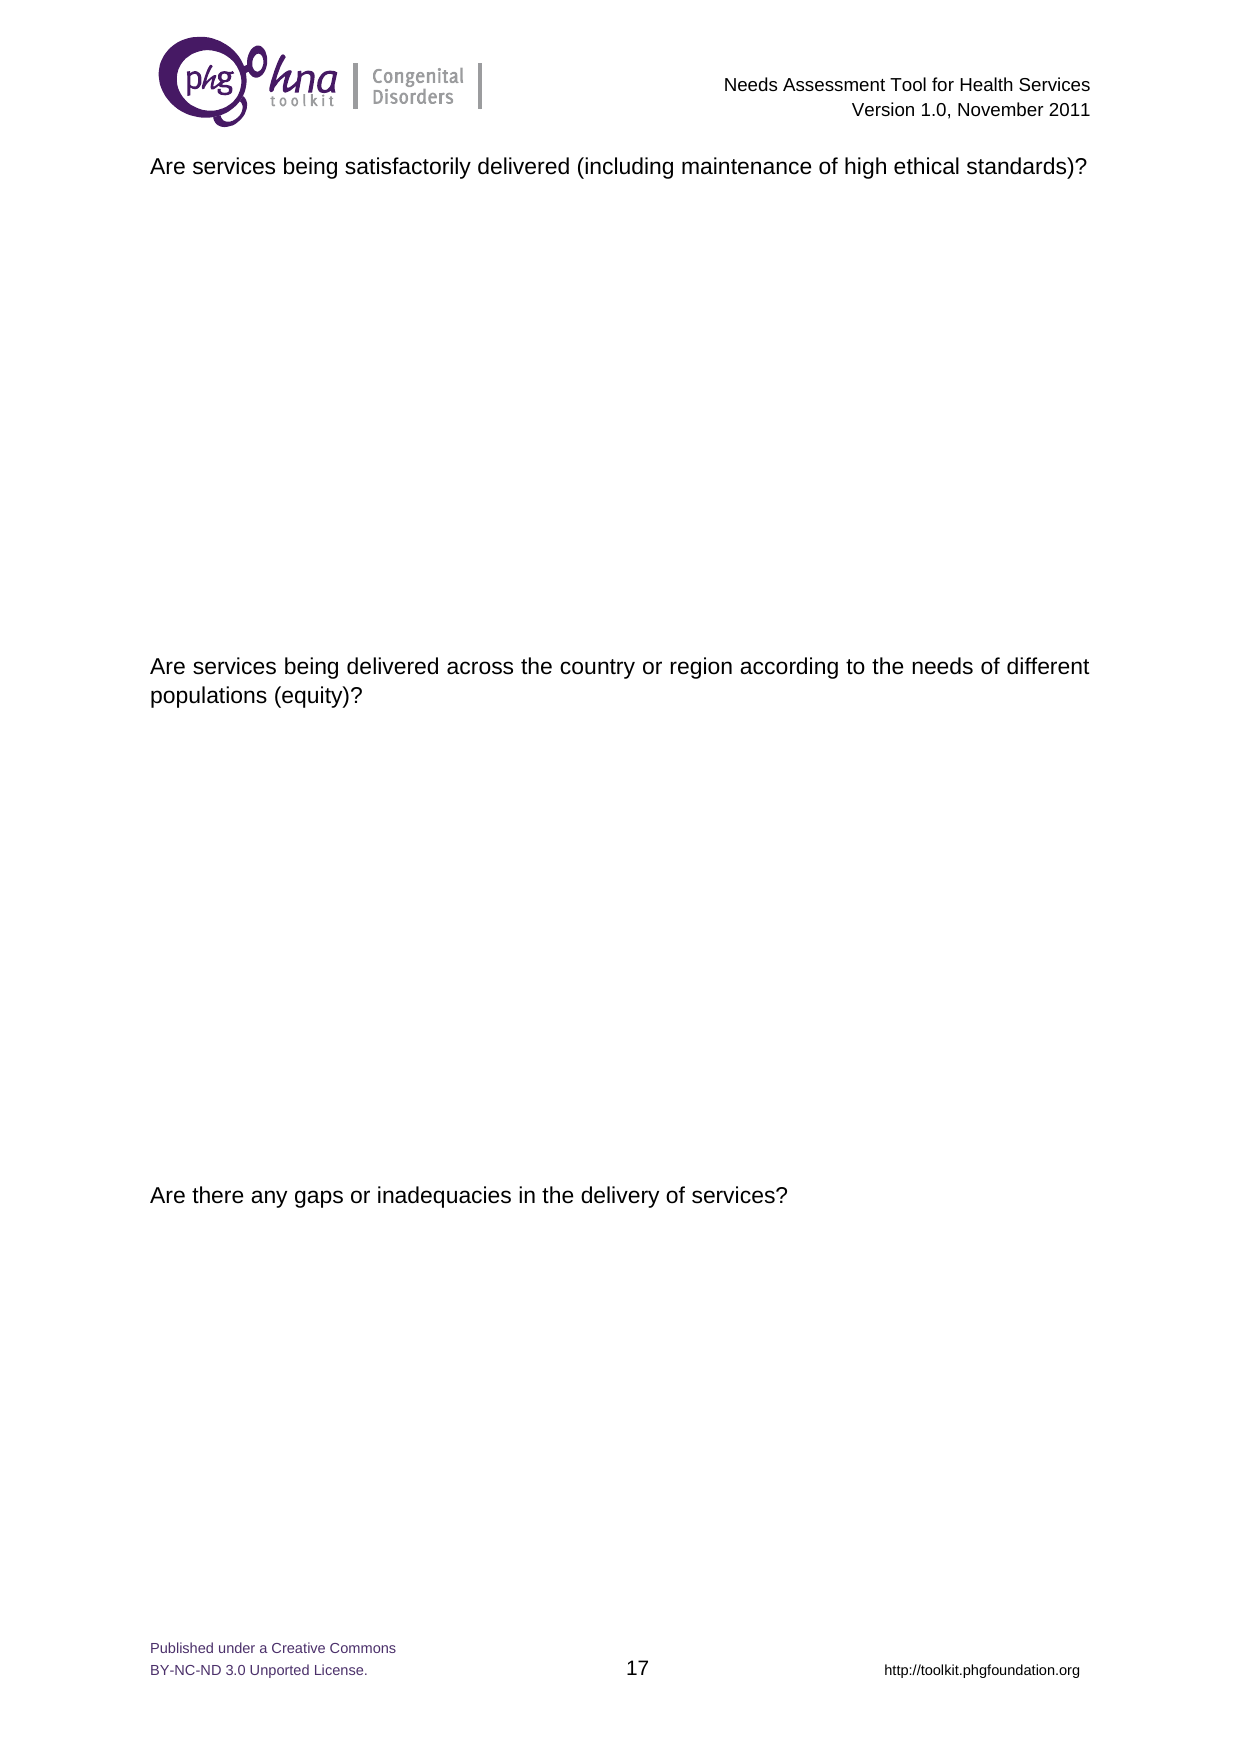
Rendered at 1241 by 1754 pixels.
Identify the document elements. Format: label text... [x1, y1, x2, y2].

subtitle Are services being delivered across the country or region according to the needs of different populations (equity)? [150, 650, 1090, 708]
subtitle Are there any gaps or inadequacies in the delivery of services? [150, 1179, 1090, 1208]
subtitle Are services being satisfactorily delivered (including maintenance of high ethical standards)? [150, 150, 1090, 179]
